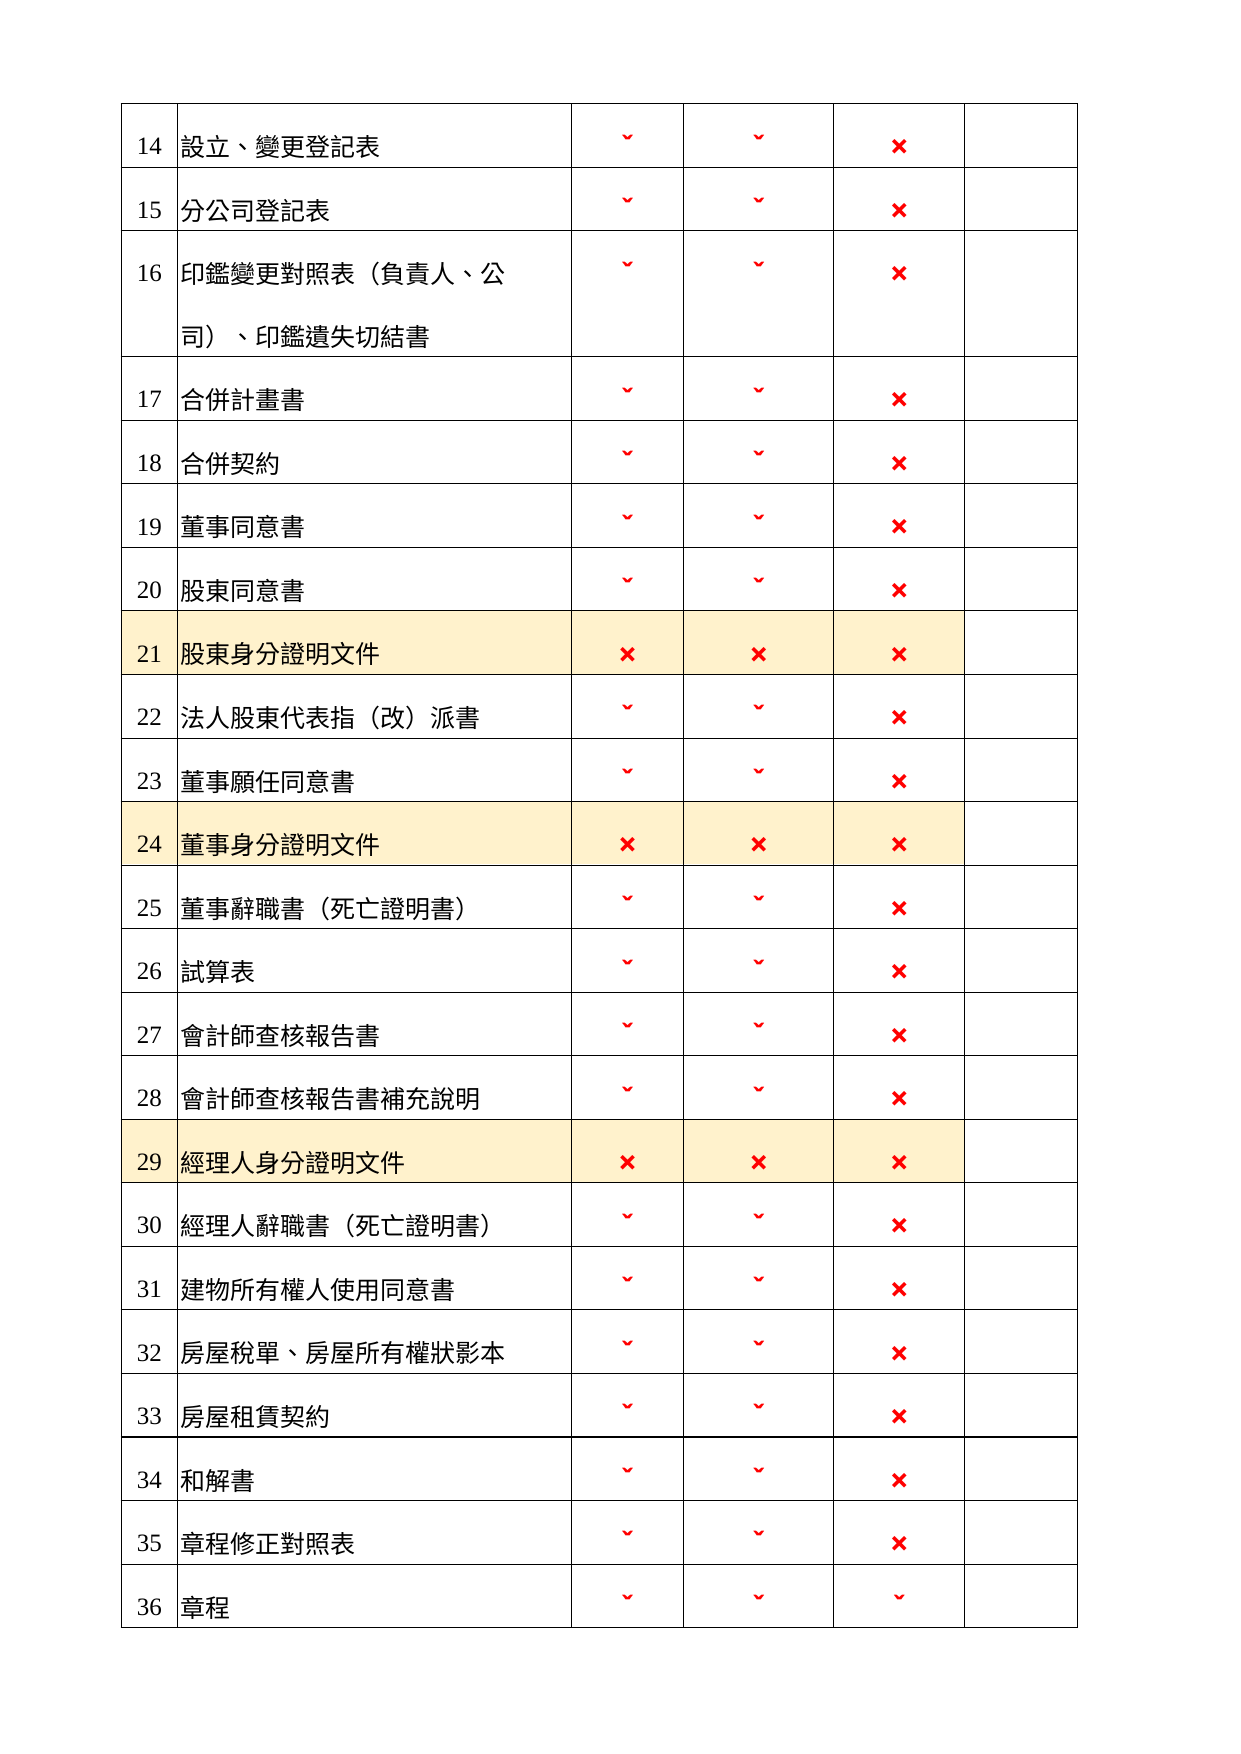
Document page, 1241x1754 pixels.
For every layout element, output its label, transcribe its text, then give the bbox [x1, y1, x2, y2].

table_cell 23 [122, 739, 177, 801]
table_cell ˇ [684, 1438, 833, 1500]
table_cell ˇ [572, 421, 683, 483]
table_cell × [834, 1120, 964, 1182]
table_cell ˇ [684, 1247, 833, 1309]
table_cell ˇ [684, 1565, 833, 1627]
table_cell × [834, 929, 964, 992]
table_cell [965, 739, 1077, 801]
table_cell [965, 104, 1077, 167]
table_cell × [834, 104, 964, 167]
table_cell [965, 231, 1077, 356]
table_cell 設立、變更登記表 [178, 104, 571, 167]
table_cell 25 [122, 866, 177, 928]
table_cell ˇ [572, 484, 683, 547]
table_cell × [834, 993, 964, 1055]
table_cell 董事辭職書（死亡證明書） [178, 866, 571, 928]
table_cell ˇ [572, 231, 683, 356]
table_cell 36 [122, 1565, 177, 1627]
table_cell ˇ [834, 1565, 964, 1627]
table_cell 21 [122, 611, 177, 674]
table_cell [965, 1247, 1077, 1309]
table_cell ˇ [572, 675, 683, 737]
table_cell [965, 675, 1077, 737]
table_cell 合併計畫書 [178, 357, 571, 420]
table_cell × [834, 1247, 964, 1309]
table_cell 董事同意書 [178, 484, 571, 547]
table_cell ˇ [572, 357, 683, 420]
table_cell 經理人身分證明文件 [178, 1120, 571, 1182]
table_cell × [572, 611, 683, 674]
table_cell ˇ [684, 1183, 833, 1246]
table_cell ˇ [684, 104, 833, 167]
table_cell [965, 1183, 1077, 1246]
table_cell 章程 [178, 1565, 571, 1627]
table_cell 董事願任同意書 [178, 739, 571, 801]
table_cell 18 [122, 421, 177, 483]
table_cell 33 [122, 1374, 177, 1436]
table_cell 印鑑變更對照表（負責人、公司）、印鑑遺失切結書 [178, 231, 571, 356]
table_cell 董事身分證明文件 [178, 802, 571, 864]
table_cell 28 [122, 1056, 177, 1119]
table_cell ˇ [572, 1565, 683, 1627]
table_cell ˇ [684, 993, 833, 1055]
table_cell × [834, 1310, 964, 1373]
table_cell ˇ [572, 1247, 683, 1309]
table_cell ˇ [572, 1183, 683, 1246]
table_cell 建物所有權人使用同意書 [178, 1247, 571, 1309]
table_cell 35 [122, 1501, 177, 1563]
table_cell ˇ [684, 357, 833, 420]
table_cell ˇ [684, 1056, 833, 1119]
table_cell × [834, 802, 964, 864]
table_cell 30 [122, 1183, 177, 1246]
table_cell [965, 168, 1077, 230]
table_cell ˇ [572, 866, 683, 928]
table_cell 股東同意書 [178, 548, 571, 610]
table_cell × [834, 484, 964, 547]
table_cell [965, 1056, 1077, 1119]
table_cell 15 [122, 168, 177, 230]
table_cell [965, 1120, 1077, 1182]
table_cell 房屋稅單、房屋所有權狀影本 [178, 1310, 571, 1373]
table_cell × [572, 802, 683, 864]
table_cell ˇ [684, 1501, 833, 1563]
table_cell 17 [122, 357, 177, 420]
table_cell × [834, 1501, 964, 1563]
table_cell ˇ [572, 739, 683, 801]
table_cell [965, 357, 1077, 420]
table_cell 32 [122, 1310, 177, 1373]
table_cell ˇ [572, 993, 683, 1055]
table_cell × [834, 548, 964, 610]
table_cell 22 [122, 675, 177, 737]
table_cell ˇ [572, 1374, 683, 1436]
table_cell ˇ [572, 548, 683, 610]
table_cell 和解書 [178, 1438, 571, 1500]
table_cell 會計師查核報告書 [178, 993, 571, 1055]
table_cell ˇ [684, 548, 833, 610]
table_cell 31 [122, 1247, 177, 1309]
table_cell × [684, 611, 833, 674]
table_cell ˇ [572, 1056, 683, 1119]
table_cell × [834, 1438, 964, 1500]
table_cell [965, 929, 1077, 992]
table_cell [965, 1565, 1077, 1627]
table_cell × [834, 1374, 964, 1436]
table_cell ˇ [684, 929, 833, 992]
table_cell ˇ [572, 1438, 683, 1500]
table_cell ˇ [572, 168, 683, 230]
table_cell ˇ [684, 421, 833, 483]
table_cell [965, 484, 1077, 547]
table_cell [965, 611, 1077, 674]
table_cell [965, 802, 1077, 864]
table_cell ˇ [572, 1310, 683, 1373]
table_cell ˇ [572, 929, 683, 992]
table_cell ˇ [684, 484, 833, 547]
table_cell × [834, 866, 964, 928]
table_cell 26 [122, 929, 177, 992]
table_cell × [834, 739, 964, 801]
table_cell 章程修正對照表 [178, 1501, 571, 1563]
table_cell 會計師查核報告書補充說明 [178, 1056, 571, 1119]
table_cell × [834, 1183, 964, 1246]
table_cell ˇ [684, 1374, 833, 1436]
table_cell ˇ [684, 1310, 833, 1373]
table_cell × [684, 1120, 833, 1182]
table_cell × [834, 675, 964, 737]
table_cell 法人股東代表指（改）派書 [178, 675, 571, 737]
table_cell 27 [122, 993, 177, 1055]
table_cell × [834, 357, 964, 420]
table_cell [965, 421, 1077, 483]
table_cell × [834, 421, 964, 483]
table_cell 股東身分證明文件 [178, 611, 571, 674]
table_cell [965, 548, 1077, 610]
table_cell [965, 1310, 1077, 1373]
table_cell [965, 1438, 1077, 1500]
table_cell [965, 866, 1077, 928]
table_cell 房屋租賃契約 [178, 1374, 571, 1436]
table_cell 29 [122, 1120, 177, 1182]
table_cell × [834, 168, 964, 230]
table_cell 24 [122, 802, 177, 864]
table_cell × [834, 611, 964, 674]
table_cell 試算表 [178, 929, 571, 992]
table_cell ˇ [572, 104, 683, 167]
table_cell × [684, 802, 833, 864]
table_cell [965, 1501, 1077, 1563]
table_cell [965, 1374, 1077, 1436]
table_cell 分公司登記表 [178, 168, 571, 230]
table_cell 14 [122, 104, 177, 167]
table_cell ˇ [684, 739, 833, 801]
table_cell ˇ [684, 231, 833, 356]
table_cell ˇ [684, 675, 833, 737]
table_cell 20 [122, 548, 177, 610]
table_cell 經理人辭職書（死亡證明書） [178, 1183, 571, 1246]
table_cell × [834, 231, 964, 356]
table_cell 合併契約 [178, 421, 571, 483]
table_cell ˇ [684, 866, 833, 928]
table_cell 19 [122, 484, 177, 547]
table_cell ˇ [684, 168, 833, 230]
table_cell 34 [122, 1438, 177, 1500]
table_cell [965, 993, 1077, 1055]
table_cell 16 [122, 231, 177, 356]
table_cell × [572, 1120, 683, 1182]
table_cell × [834, 1056, 964, 1119]
table_cell ˇ [572, 1501, 683, 1563]
